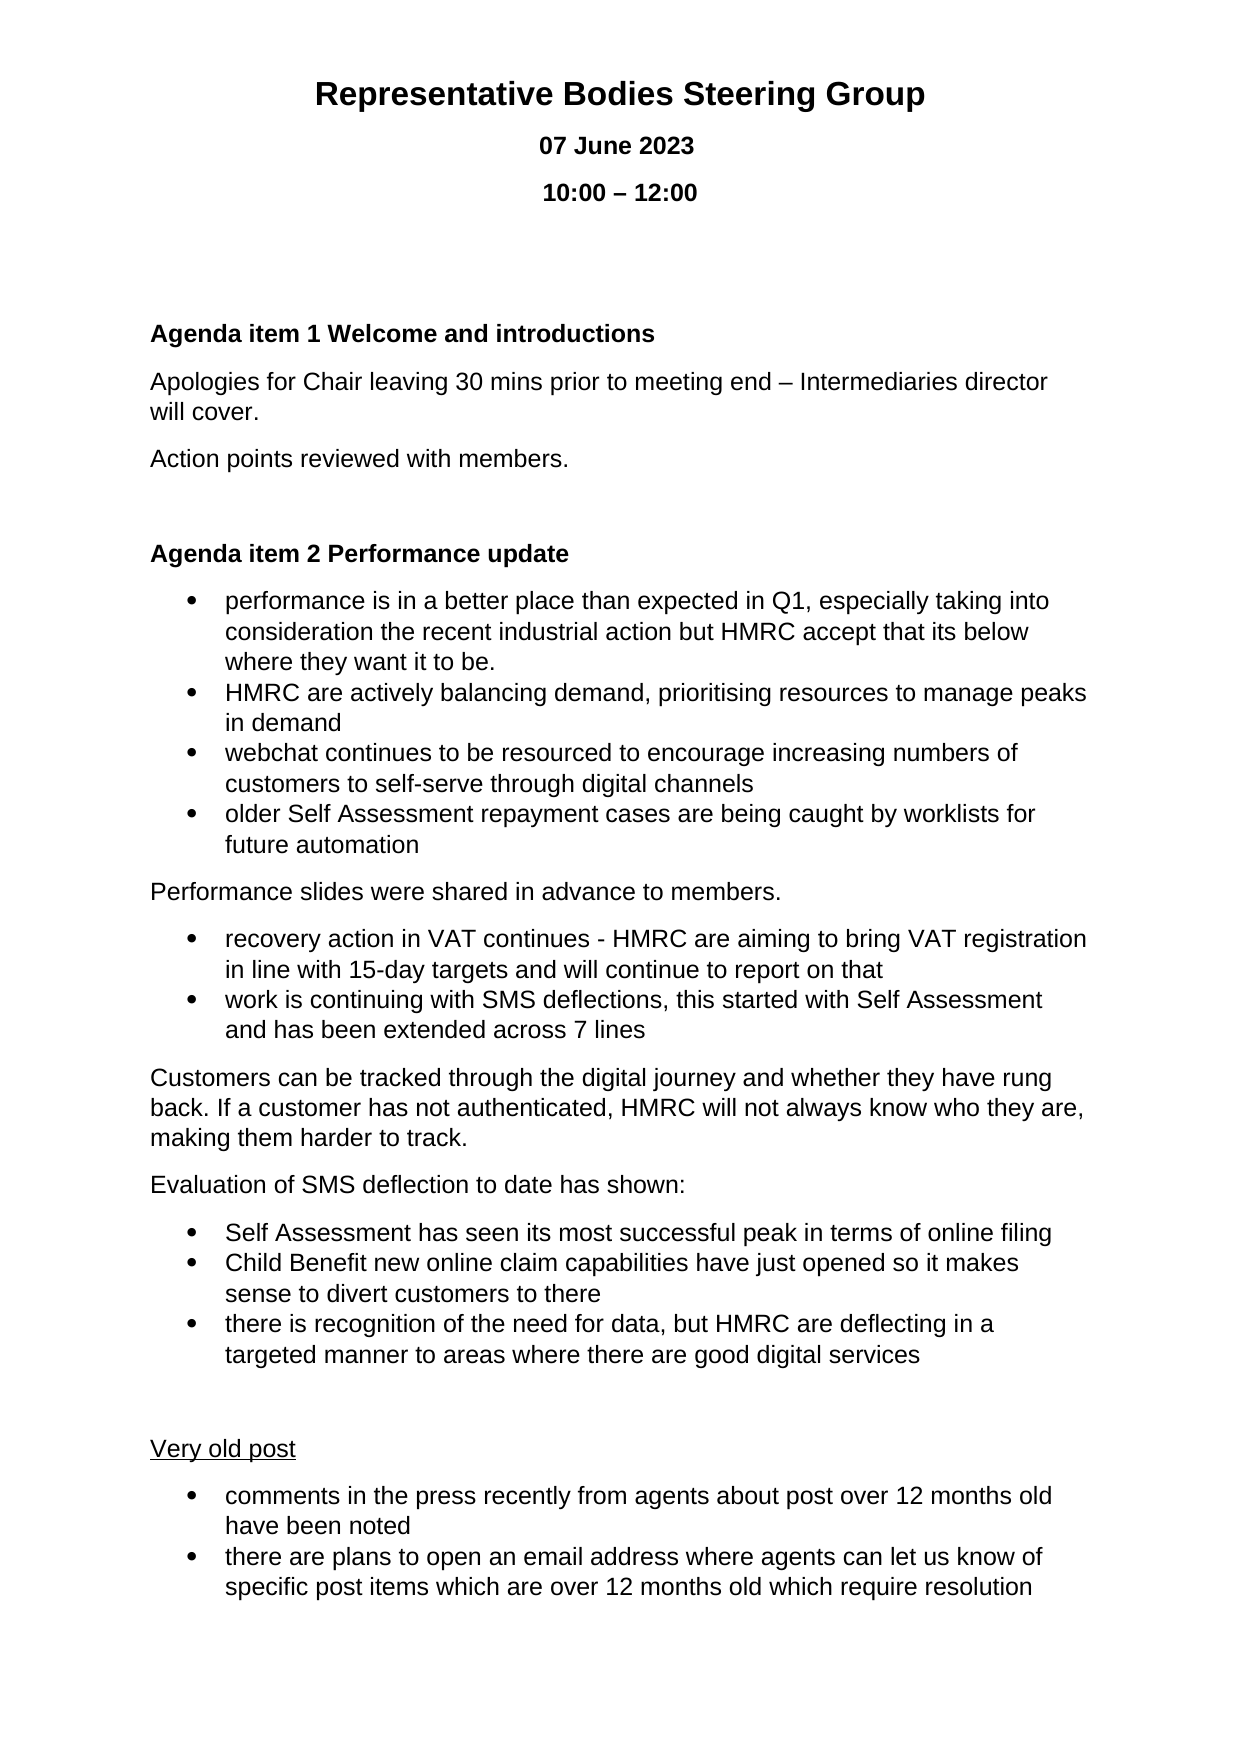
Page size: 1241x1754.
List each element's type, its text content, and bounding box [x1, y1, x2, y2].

text Action points reviewed with members. [150, 444, 1090, 473]
list work is continuing with SMS deflections, this started with Self Assessment and has been extended across 7 lines [187, 985, 1090, 1044]
text Representative Bodies Steering Group [150, 74, 1090, 112]
text Agenda item 1 Welcome and introductions [150, 319, 1090, 349]
list there is recognition of the need for data, but HMRC are deflecting in a targeted manner to areas where there are good digital services [187, 1309, 1090, 1368]
list comments in the press recently from agents about post over 12 months old have been noted [187, 1481, 1090, 1540]
list there are plans to open an email address where agents can let us know of specific post items which are over 12 months old which require resolution [187, 1542, 1090, 1601]
text Very old post [150, 1434, 1090, 1462]
list webchat continues to be resourced to encourage increasing numbers of customers to self-serve through digital channels [187, 738, 1090, 798]
list Self Assessment has seen its most successful peak in terms of online filing [187, 1218, 1090, 1246]
list recovery action in VAT continues - HMRC are aiming to bring VAT registration in line with 15-day targets and will continue to report on that [187, 924, 1090, 983]
list older Self Assessment repayment cases are being caught by worklists for future automation [187, 799, 1090, 859]
text 07 June 2023 [150, 131, 1090, 160]
text Agenda item 2 Performance update [150, 539, 1090, 568]
text Customers can be tracked through the digital journey and whether they have rung back. If a customer has not authenticated, HMRC will not always know who they are, making them harder to track. [150, 1063, 1090, 1152]
list performance is in a better place than expected in Q1, especially taking into consideration the recent industrial action but HMRC accept that its below where they want it to be. [187, 586, 1090, 676]
list Child Benefit new online claim capabilities have just opened so it makes sense to divert customers to there [187, 1248, 1090, 1307]
text Performance slides were shared in advance to members. [150, 877, 1090, 906]
text Apologies for Chair leaving 30 mins prior to meeting end – Intermediaries director will cover. [150, 367, 1090, 426]
text Evaluation of SMS deflection to date has shown: [150, 1171, 1090, 1199]
list HMRC are actively balancing demand, prioritising resources to manage peaks in demand [187, 677, 1090, 737]
text 10:00 – 12:00 [150, 178, 1090, 207]
